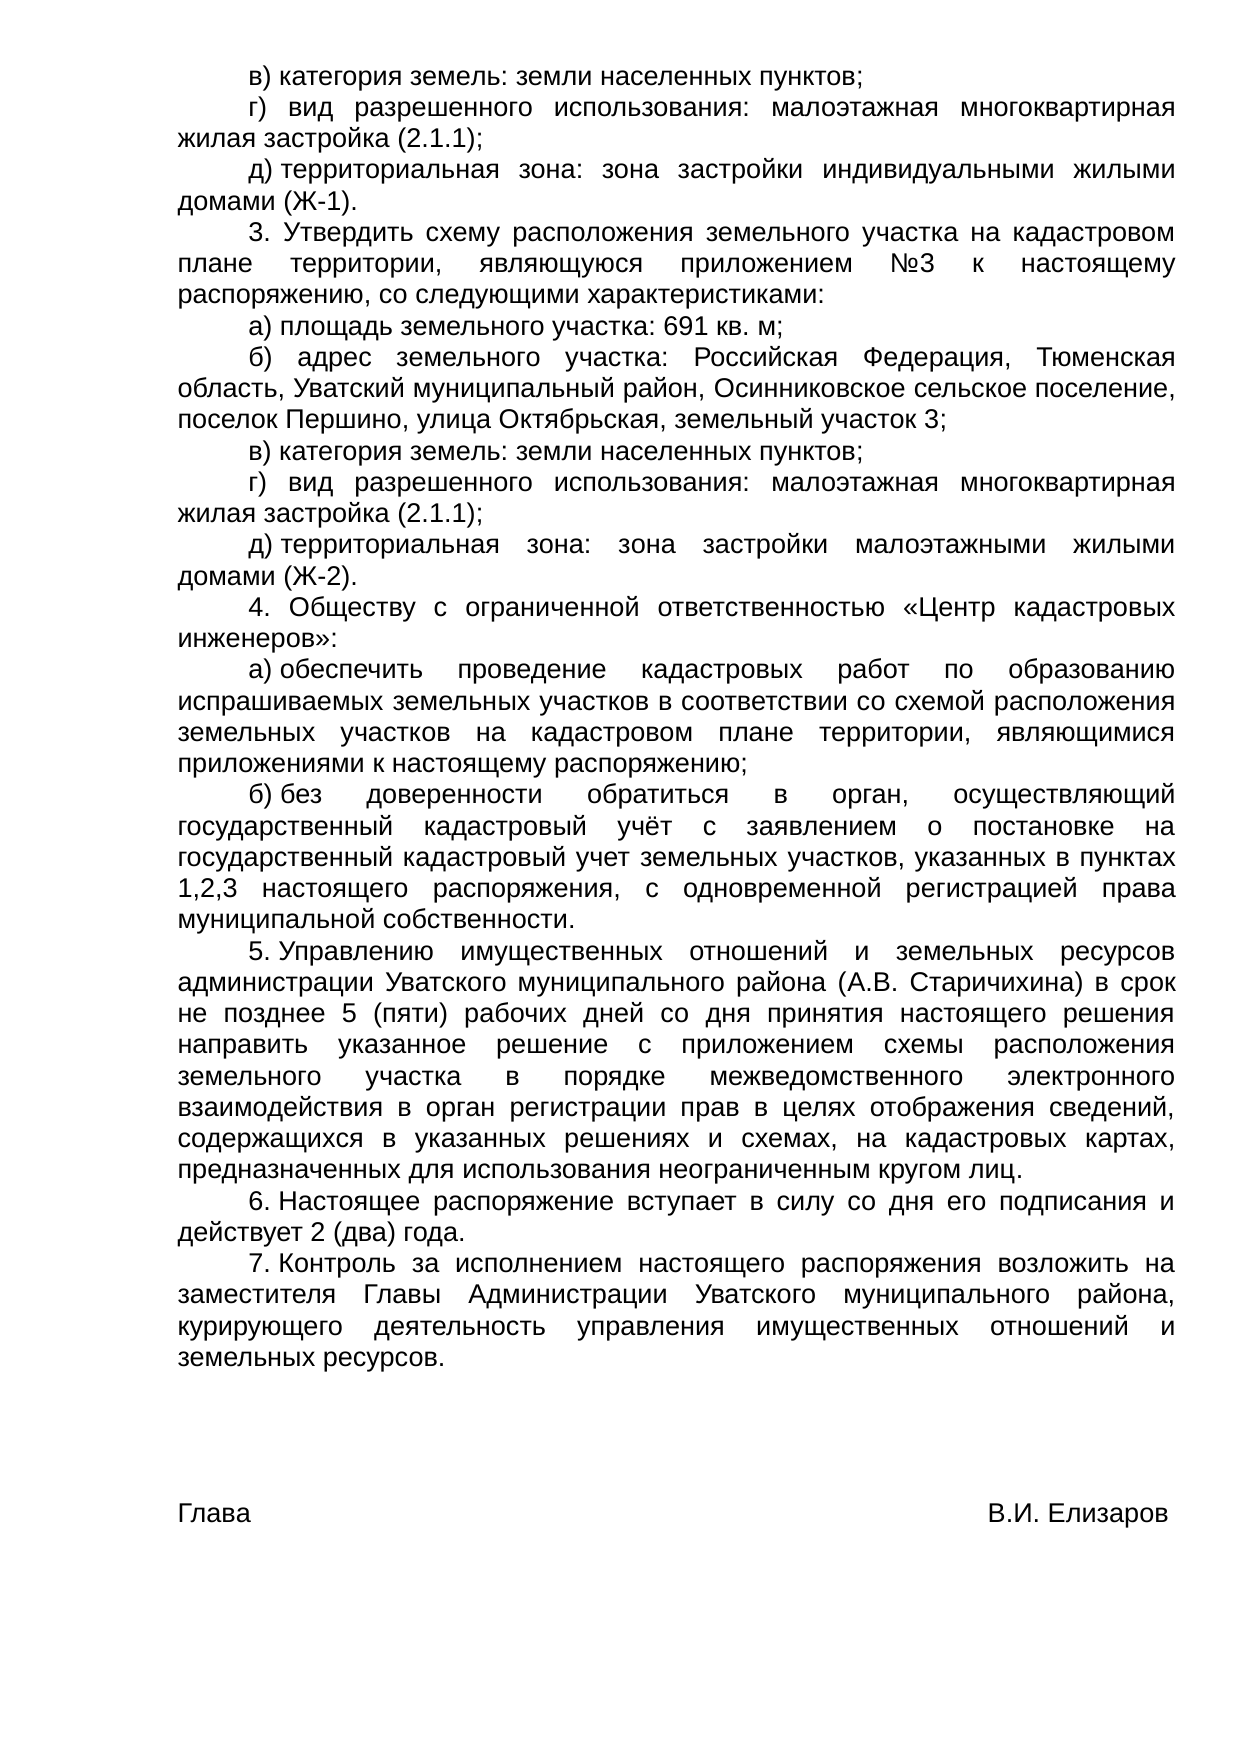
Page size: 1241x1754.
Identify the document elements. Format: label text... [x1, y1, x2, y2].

text 6. Настоящее распоряжение вступает в силу со дня его подписания и действует 2 (два) года. [177, 1185, 1176, 1247]
text а) обеспечить проведение кадастровых работ по образованию испрашиваемых земельных участков в соответствии со схемой расположения земельных участков на кадастровом плане территории, являющимися приложениями к настоящему распоряжению; [177, 653, 1176, 778]
text б) адрес земельного участка: Российская Федерация, Тюменская область, Уватский муниципальный район, Осинниковское сельское поселение, поселок Першино, улица Октябрьская, земельный участок 3; [177, 341, 1176, 435]
text 3. Утвердить схему расположения земельного участка на кадастровом плане территории, являющуюся приложением №3 к настоящему распоряжению, со следующими характеристиками: [177, 216, 1176, 310]
text г) вид разрешенного использования: малоэтажная многоквартирная жилая застройка (2.1.1); [177, 91, 1176, 153]
text в) категория земель: земли населенных пунктов; [177, 60, 1176, 91]
text 5. Управлению имущественных отношений и земельных ресурсов администрации Уватского муниципального района (А.В. Старичихина) в срок не позднее 5 (пяти) рабочих дней со дня принятия настоящего решения направить указанное решение с приложением схемы расположения земельного участка в порядке межведомственного электронного взаимодействия в орган регистрации прав в целях отображения сведений, содержащихся в указанных решениях и схемах, на кадастровых картах, предназначенных для использования неограниченным кругом лиц. [177, 935, 1176, 1185]
text д) территориальная зона: зона застройки малоэтажными жилыми домами (Ж-2). [177, 528, 1176, 591]
text б) без доверенности обратиться в орган, осуществляющий государственный кадастровый учёт с заявлением о постановке на государственный кадастровый учет земельных участков, указанных в пунктах 1,2,3 настоящего распоряжения, с одновременной регистрацией права муниципальной собственности. [177, 778, 1176, 935]
text 7. Контроль за исполнением настоящего распоряжения возложить на заместителя Главы Администрации Уватского муниципального района, курирующего деятельность управления имущественных отношений и земельных ресурсов. [177, 1247, 1176, 1372]
text г) вид разрешенного использования: малоэтажная многоквартирная жилая застройка (2.1.1); [177, 466, 1176, 528]
text Глава В.И. Елизаров [177, 1497, 1176, 1528]
text а) площадь земельного участка: 691 кв. м; [177, 310, 1176, 341]
text 4. Обществу с ограниченной ответственностью «Центр кадастровых инженеров»: [177, 591, 1176, 653]
text в) категория земель: земли населенных пунктов; [177, 435, 1176, 466]
text д) территориальная зона: зона застройки индивидуальными жилыми домами (Ж-1). [177, 153, 1176, 216]
